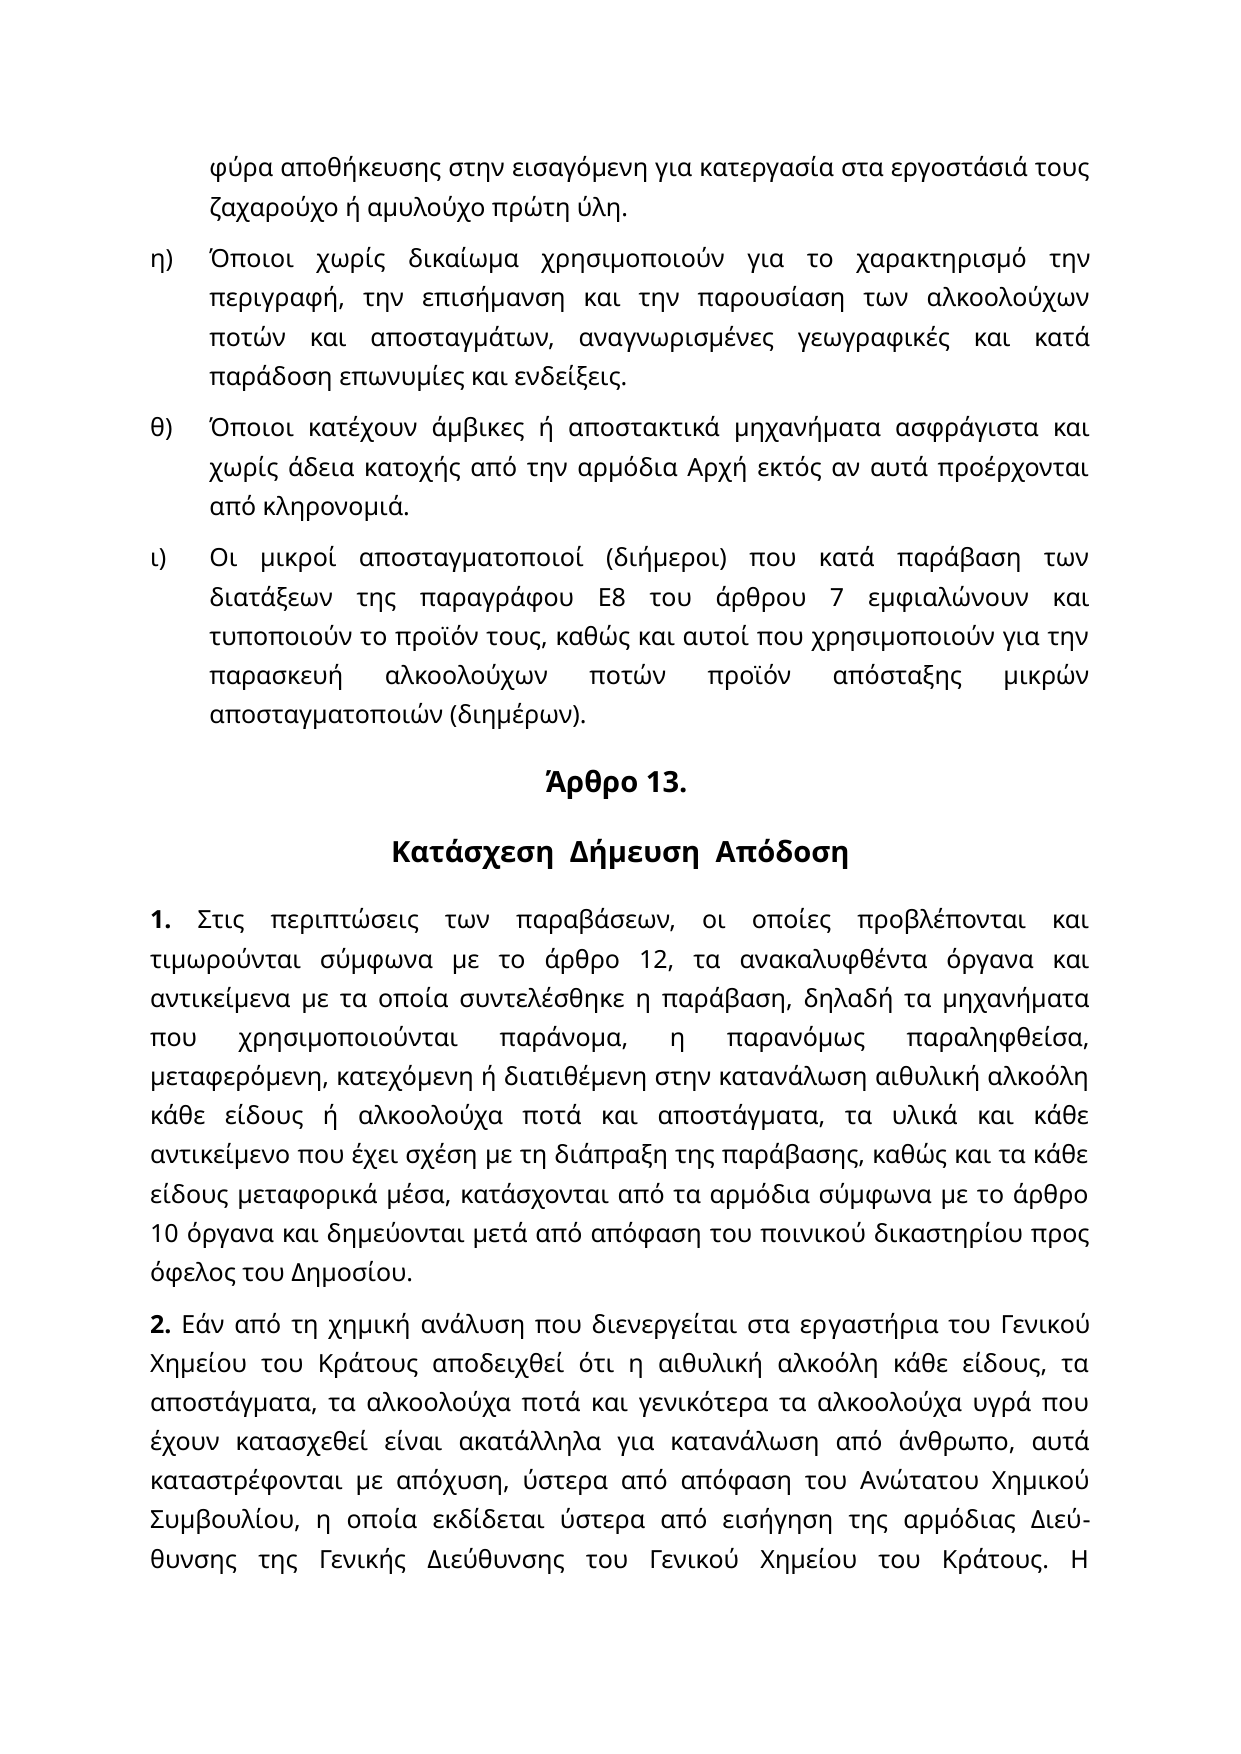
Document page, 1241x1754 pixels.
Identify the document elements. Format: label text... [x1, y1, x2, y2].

list η) Όποιοι χωρίς δικαίωμα χρησιμοποιούν για το χαρα­κτηρισμό την περιγραφή, την επισήμανση και την παρουσίαση των αλκοολούχων ποτών και αποσταγμάτων, ανα­γνωρισμένες γεωγραφικές και κατά παράδοση επωνυμίες και ενδείξεις. [150, 241, 1090, 392]
list ι) Οι μικροί αποσταγματοποιοί (διήμεροι) που κατά παράβαση των διατάξεων της παραγράφου Ε8 του άρθρου 7 εμφιαλώνουν και τυποποιούν το προϊόν τους, καθώς και αυτοί που χρησιμοποιούν για την παρασκευή αλκοολούχων ποτών προϊόν απόσταξης μικρών αποσταγματοποιών (διημέρων). [150, 540, 1090, 731]
list φύρα αποθήκευσης στην εισαγόμενη για κατεργασία στα εργοστάσιά τους ζαχαρούχο ή αμυλούχο πρώτη ύλη. [150, 150, 1090, 223]
list θ) Όποιοι κατέχουν άμβικες ή αποστακτικά μηχανήματα ασφράγιστα και χωρίς άδεια κατοχής από την αρμόδια Αρχή εκτός αν αυτά προέρχονται από κληρονομιά. [150, 410, 1090, 522]
subtitle Κατάσχεση ­ Δήμευση ­ Απόδοση [150, 831, 1090, 871]
text 2. Εάν από τη χημική ανάλυση που διενεργείται στα ερ­γαστήρια του Γενικού Χημείου του Κράτους αποδειχθεί ότι η αιθυλική αλκοόλη κάθε είδους, τα αποστάγματα, τα αλκοολούχα ποτά και γενικότερα τα αλκοολούχα υγρά που έχουν κατασχεθεί είναι ακατάλληλα για κατανάλωση από άνθρωπο, αυτά καταστρέφονται με απόχυση, ύστερα από απόφαση του Ανώτατου Χημικού Συμβουλίου, η οποία εκδίδεται ύστερα από εισήγηση της αρμόδιας Διεύ­θυνσης της Γενικής Διεύθυνσης του Γενικού Χημείου του Κράτους. Η [150, 1306, 1090, 1575]
text 1. Στις περιπτώσεις των παραβάσεων, οι οποίες προβλέπονται και τιμωρούνται σύμφωνα με το άρθρο 12, τα ανακαλυφθέντα όργανα και αντικείμενα με τα οποία συντελέσθηκε η παράβαση, δηλαδή τα μηχανήματα που χρησιμοποιούνται παράνομα, η παρανόμως παραληφθείσα, μεταφερόμενη, κατεχόμενη ή διατιθέμενη στην κατανάλωση αιθυλική αλκοόλη κάθε είδους ή αλκοολούχα ποτά και αποστάγματα, τα υλικά και κάθε αντικείμενο που έχει σχέση με τη διάπραξη της παράβασης, καθώς και τα κάθε είδους μεταφορικά μέσα, κατάσχονται από τα αρμόδια σύμφωνα με το άρθρο 10 όργανα και δημεύονται μετά από απόφαση του ποινικού δικαστηρίου προς όφελος του Δημοσίου. [150, 902, 1090, 1289]
subtitle Άρθρο 13. [150, 761, 1090, 801]
